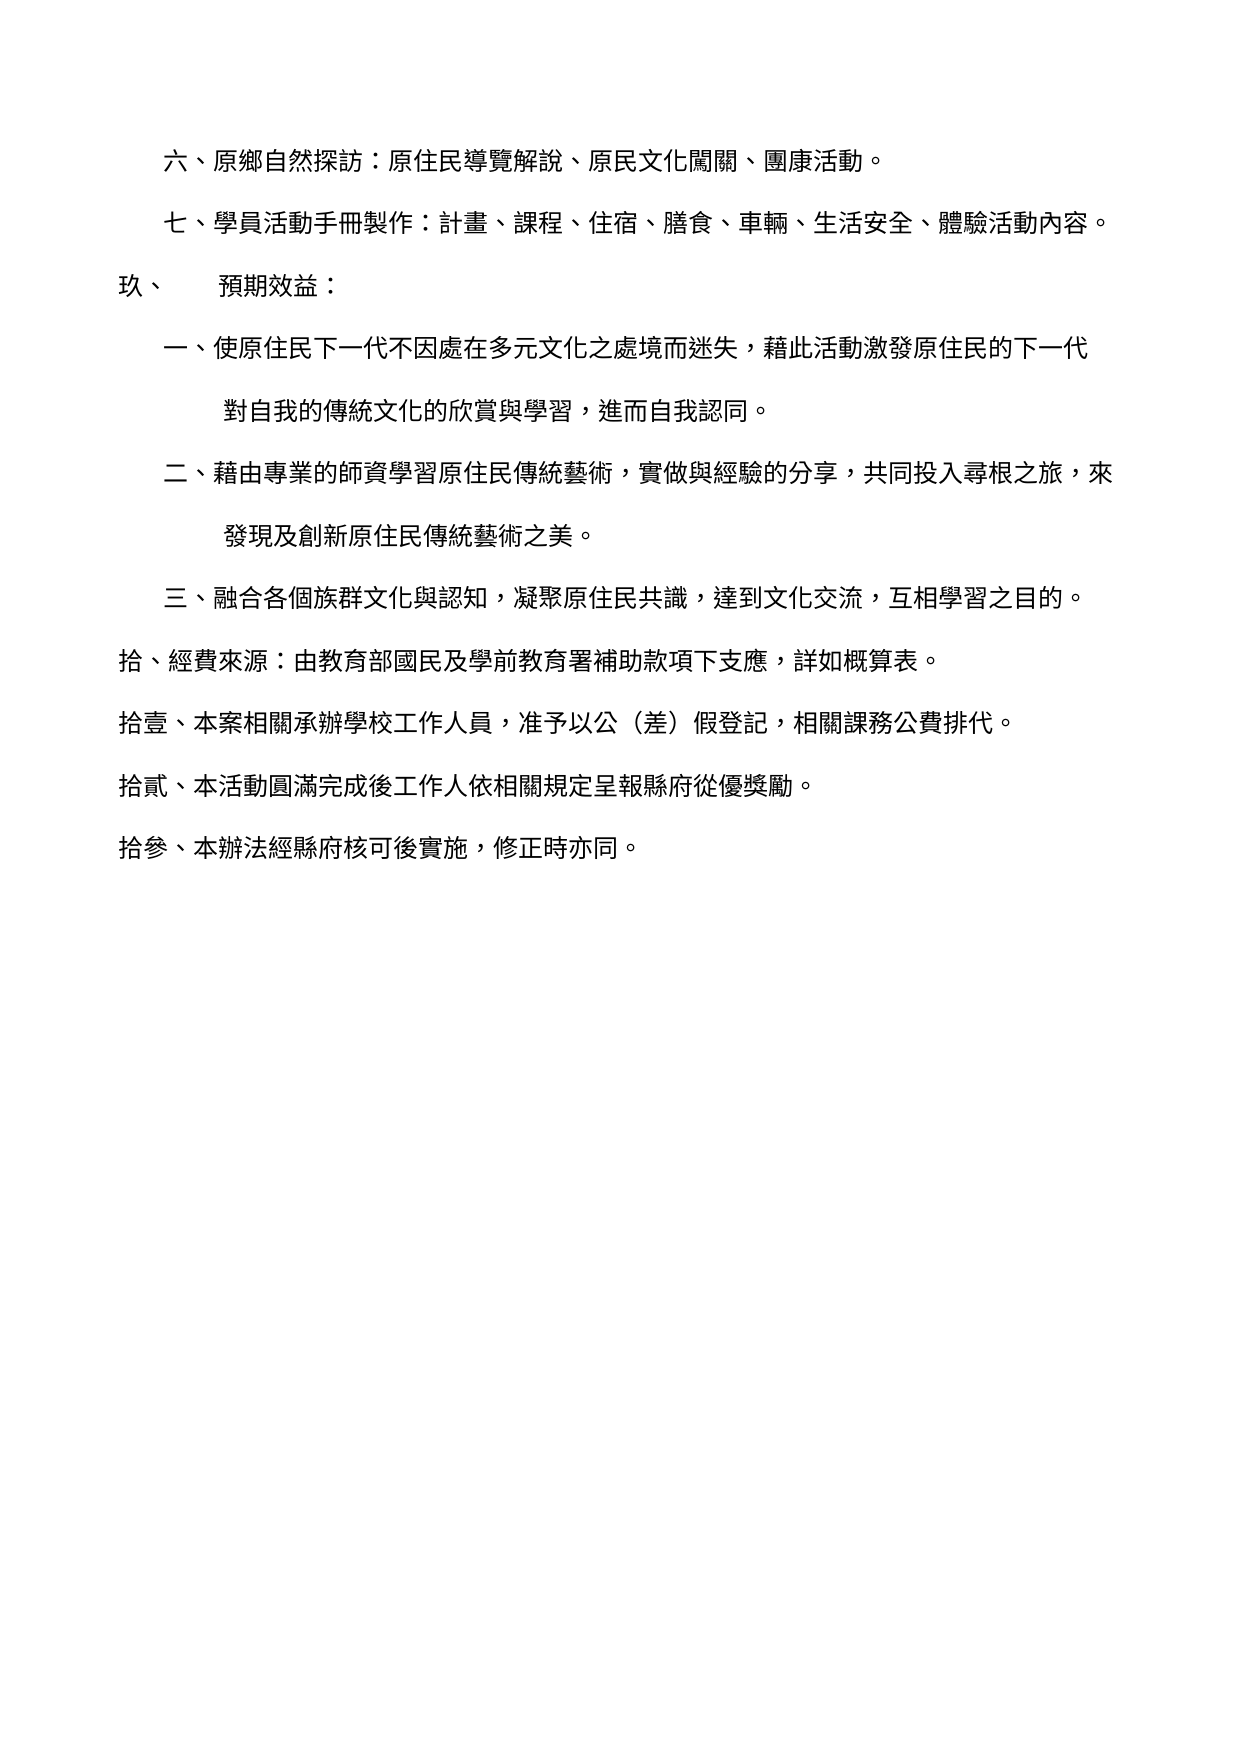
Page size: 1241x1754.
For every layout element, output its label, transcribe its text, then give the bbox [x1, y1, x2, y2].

text 六、原鄉自然探訪：原住民導覽解說、原民文化闖關、團康活動。 [118, 118, 1122, 180]
text 拾參、本辦法經縣府核可後實施，修正時亦同。 [118, 805, 1122, 868]
text 二、藉由專業的師資學習原住民傳統藝術，實做與經驗的分享，共同投入尋根之旅，來 [118, 430, 1122, 493]
text 對自我的傳統文化的欣賞與學習，進而自我認同。 [118, 368, 1122, 430]
text 拾壹、本案相關承辦學校工作人員，准予以公（差）假登記，相關課務公費排代。 [118, 680, 1122, 743]
text 發現及創新原住民傳統藝術之美。 [118, 493, 1122, 555]
text 三、融合各個族群文化與認知，凝聚原住民共識，達到文化交流，互相學習之目的。 [118, 555, 1122, 618]
text 拾貳、本活動圓滿完成後工作人依相關規定呈報縣府從優獎勵。 [118, 743, 1122, 805]
list 預期效益： [118, 243, 1122, 305]
text 七、學員活動手冊製作：計畫、課程、住宿、膳食、車輛、生活安全、體驗活動內容。 [118, 180, 1122, 243]
text 拾、經費來源：由教育部國民及學前教育署補助款項下支應，詳如概算表。 [118, 618, 1122, 680]
text 一、使原住民下一代不因處在多元文化之處境而迷失，藉此活動激發原住民的下一代 [118, 305, 1122, 368]
